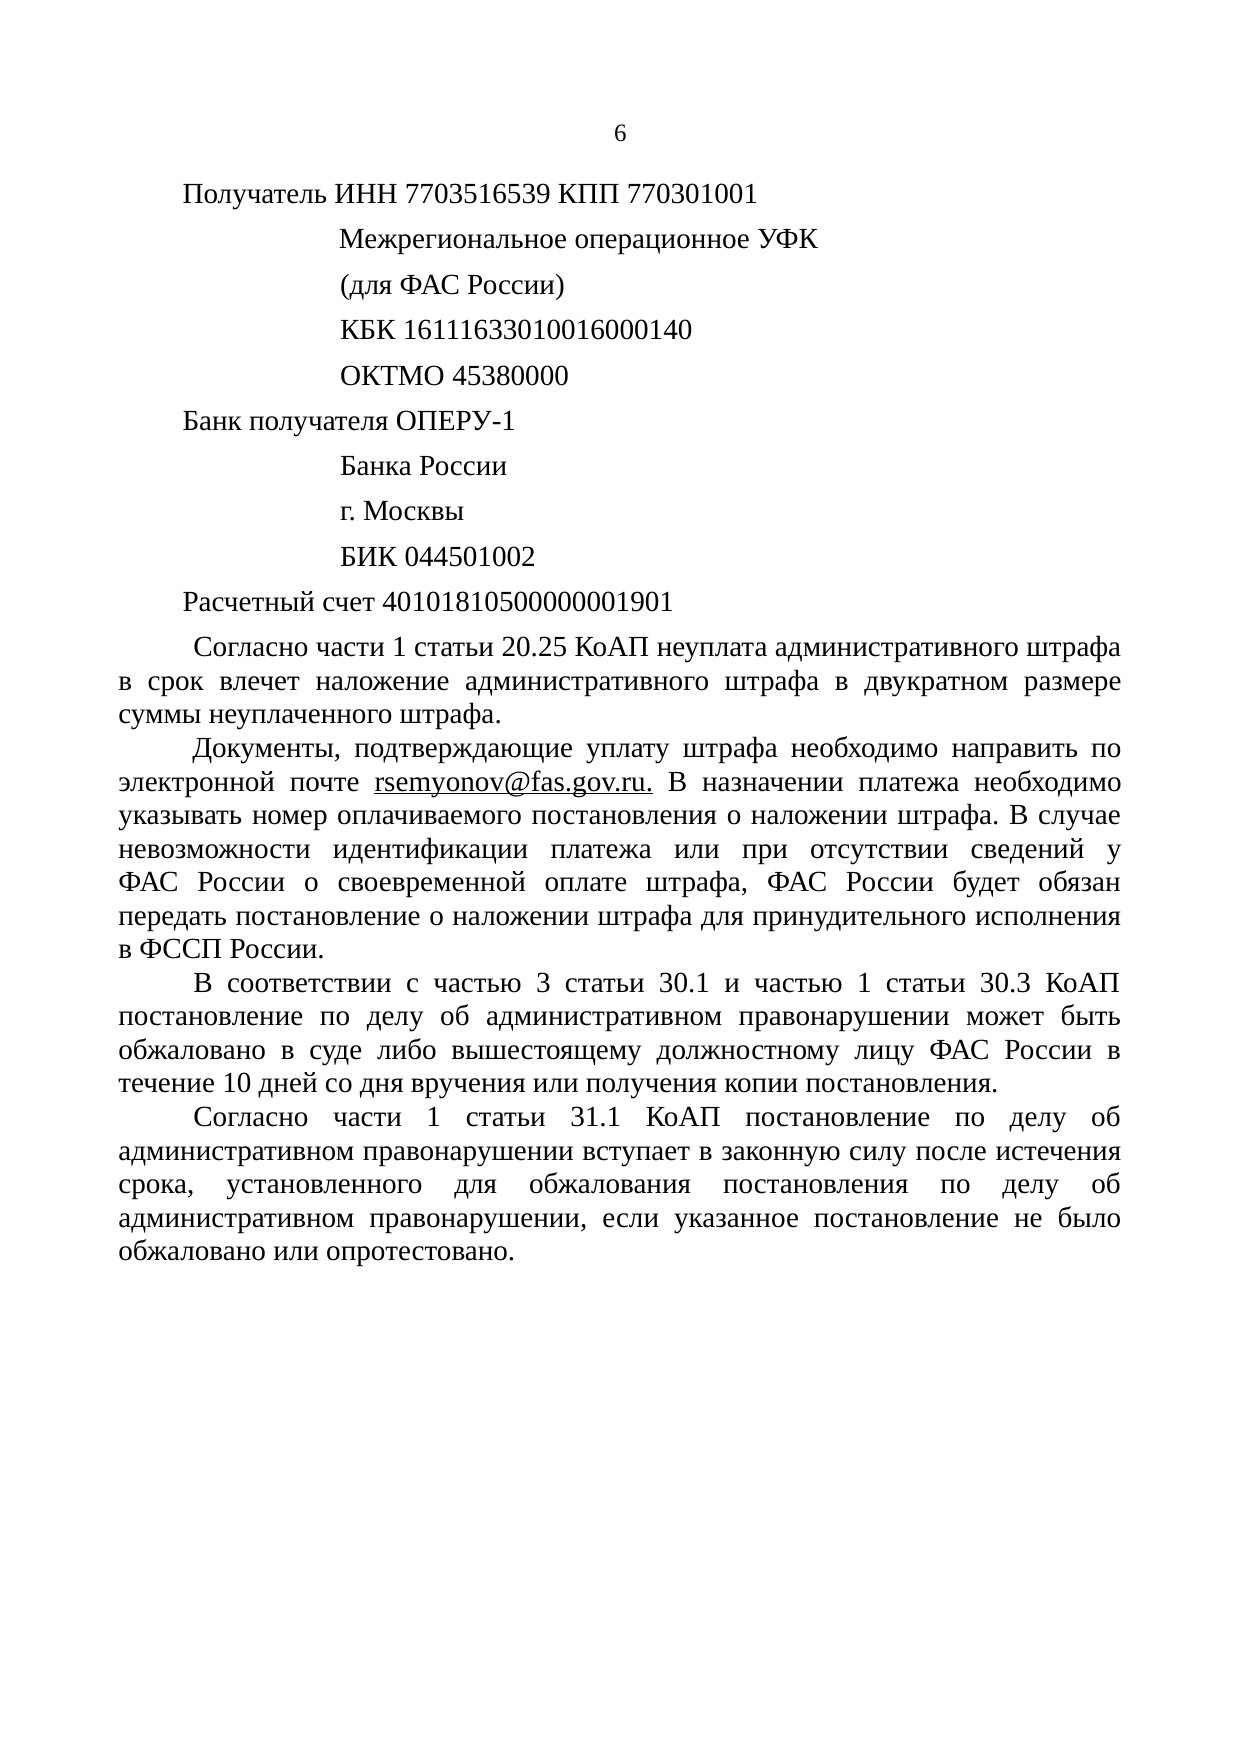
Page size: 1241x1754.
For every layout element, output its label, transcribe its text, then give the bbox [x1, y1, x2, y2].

text Межрегиональное операционное УФК [118, 222, 1122, 255]
text Расчетный счет 40101810500000001901 [118, 584, 1122, 618]
text Документы, подтверждающие уплату штрафа необходимо направить по электронной почте rsemyonov@fas.gov.ru. В назначении платежа необходимо указывать номер оплачиваемого постановления о наложении штрафа. В случае невозможности идентификации платежа или при отсутствии сведений у ФАС России о своевременной оплате штрафа, ФАС России будет обязан передать постановление о наложении штрафа для принудительного исполнения в ФССП России. [118, 730, 1122, 965]
text г. Москвы [118, 493, 1122, 527]
text В соответствии с частью 3 статьи 30.1 и частью 1 статьи 30.3 КоАП постановление по делу об административном правонарушении может быть обжаловано в суде либо вышестоящему должностному лицу ФАС России в течение 10 дней со дня вручения или получения копии постановления. [118, 965, 1122, 1099]
text Банк получателя ОПЕРУ-1 [118, 403, 1122, 436]
text (для ФАС России) [118, 267, 1122, 301]
text Согласно части 1 статьи 20.25 КоАП неуплата административного штрафа в срок влечет наложение административного штрафа в двукратном размере суммы неуплаченного штрафа. [118, 629, 1122, 730]
text БИК 044501002 [118, 539, 1122, 572]
text КБК 16111633010016000140 [118, 312, 1122, 346]
text Согласно части 1 статьи 31.1 КоАП постановление по делу об административном правонарушении вступает в законную силу после истечения срока, установленного для обжалования постановления по делу об административном правонарушении, если указанное постановление не было обжаловано или опротестовано. [118, 1099, 1122, 1267]
text Банка России [118, 448, 1122, 482]
text ОКТМО 45380000 [118, 358, 1122, 391]
text Получатель ИНН 7703516539 КПП 770301001 [118, 176, 1122, 210]
